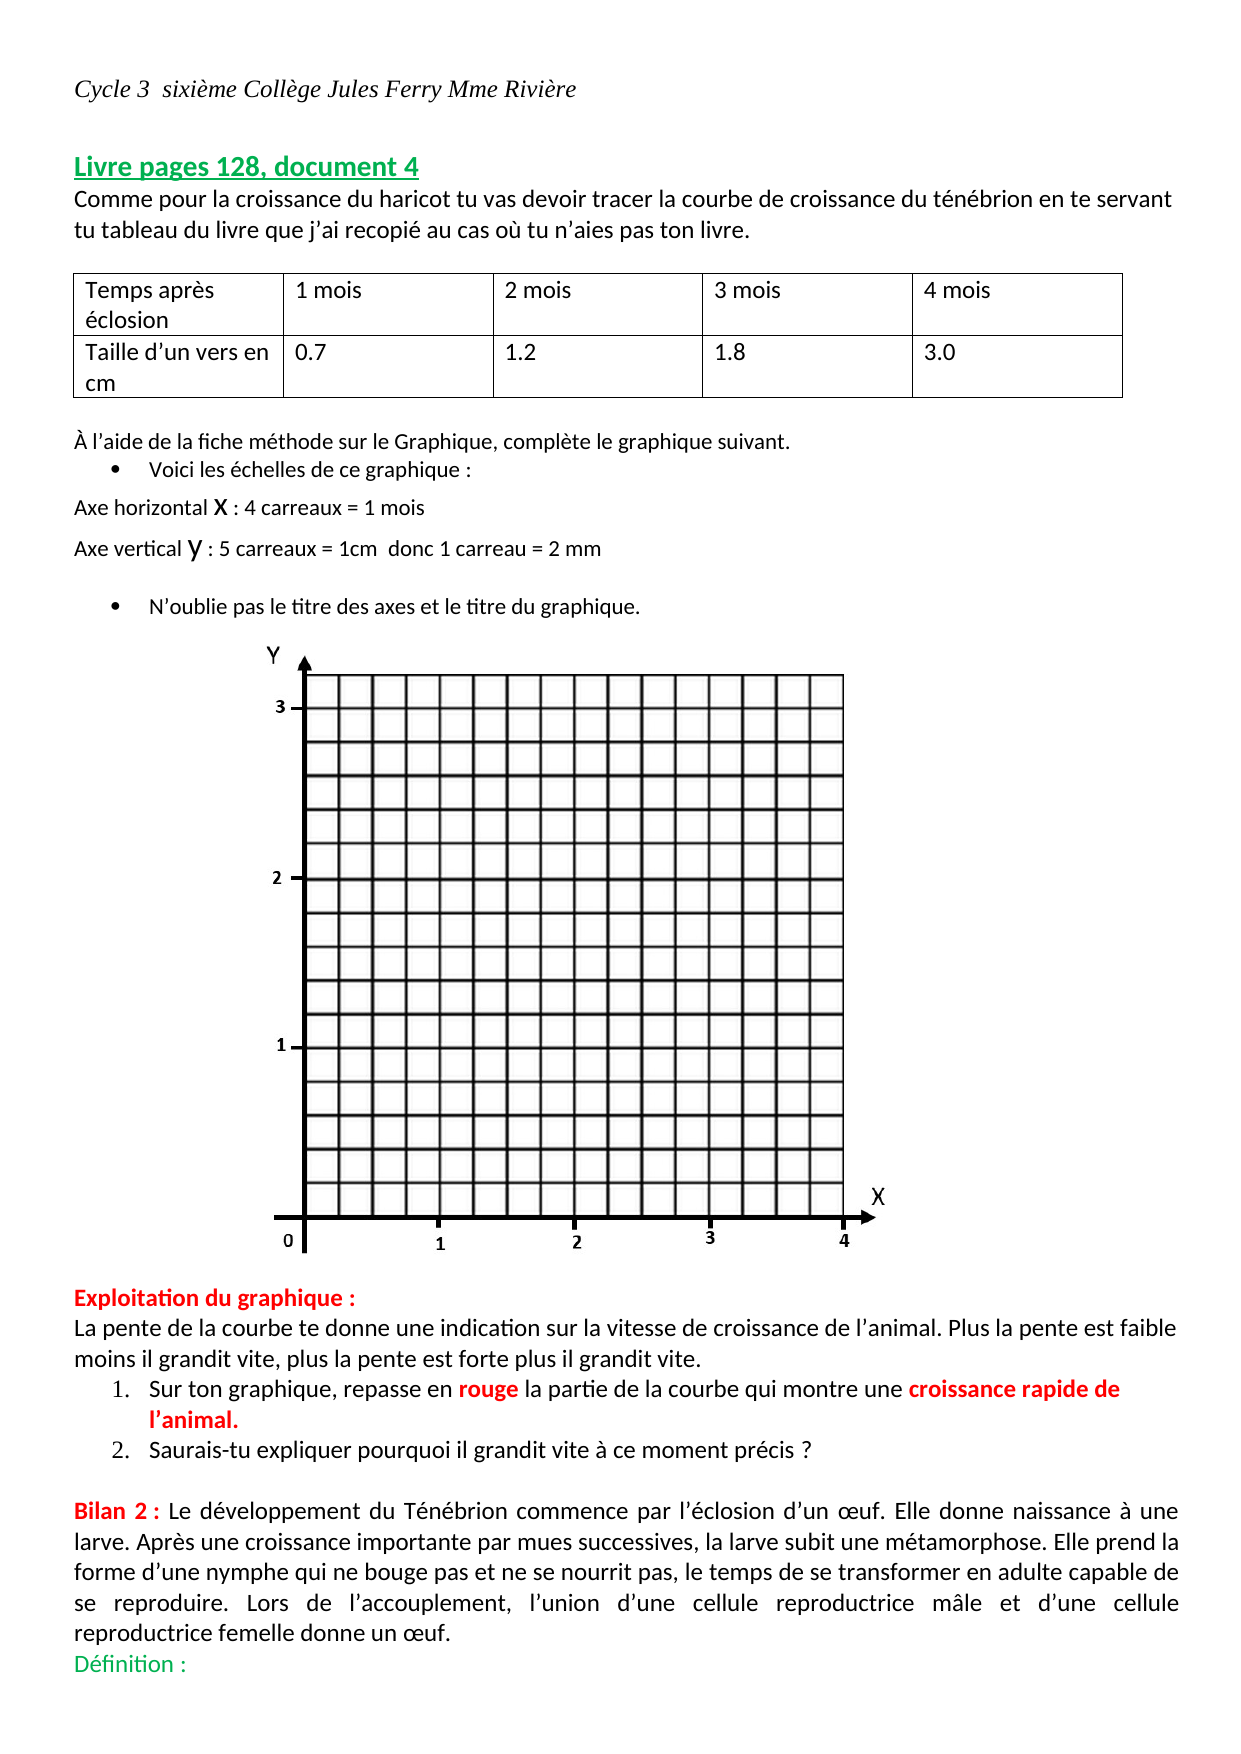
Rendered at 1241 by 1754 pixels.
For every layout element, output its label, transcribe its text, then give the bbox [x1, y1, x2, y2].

list N’oublie pas le titre des axes et le titre du graphique. [111, 592, 1181, 621]
text Exploitation du graphique : [74, 1282, 1181, 1312]
text Axe horizontal x : 4 carreaux = 1 mois [74, 483, 1181, 524]
list Voici les échelles de ce graphique : [111, 455, 1181, 483]
table_cell 1.8 [703, 336, 912, 397]
table_header 2 mois [494, 274, 702, 335]
table_cell 3.0 [913, 336, 1122, 397]
list Livre pages 128, document 4 [74, 148, 1181, 183]
table_header Temps après éclosion [74, 274, 283, 335]
text À l’aide de la fiche méthode sur le Graphique, complète le graphique suivant. [74, 427, 1181, 455]
table_header 3 mois [703, 274, 912, 335]
table_cell Taille d’un vers en cm [74, 336, 283, 397]
table_header 1 mois [284, 274, 493, 335]
text Définition : [74, 1648, 1181, 1678]
table_cell 0.7 [284, 336, 493, 397]
table_cell 1.2 [494, 336, 702, 397]
text Comme pour la croissance du haricot tu vas devoir tracer la courbe de croissance du ténébrion en te servant tu tableau du livre que j’ai recopié au cas où tu n’aies pas ton livre. [74, 183, 1181, 244]
text La pente de la courbe te donne une indication sur la vitesse de croissance de l’animal. Plus la pente est faible moins il grandit vite, plus la pente est forte plus il grandit vite. [74, 1312, 1181, 1373]
table_header 4 mois [913, 274, 1122, 335]
text Axe vertical y : 5 carreaux = 1cm donc 1 carreau = 2 mm [74, 524, 1181, 564]
text Bilan 2 : Le développement du Ténébrion commence par l’éclosion d’un œuf. Elle donne naissance à une larve. Après une croissance importante par mues successives, la larve subit une métamorphose. Elle prend la forme d’une nymphe qui ne bouge pas et ne se nourrit pas, le temps de se transformer en adulte capable de se reproduire. Lors de l’accouplement, l’union d’une cellule reproductrice mâle et d’une cellule reproductrice femelle donne un œuf. [74, 1495, 1181, 1648]
list Sur ton graphique, repasse en rouge la partie de la courbe qui montre une croissance rapide de l’animal. [111, 1373, 1181, 1434]
list Saurais-tu expliquer pourquoi il grandit vite à ce moment précis ? [111, 1434, 1181, 1465]
